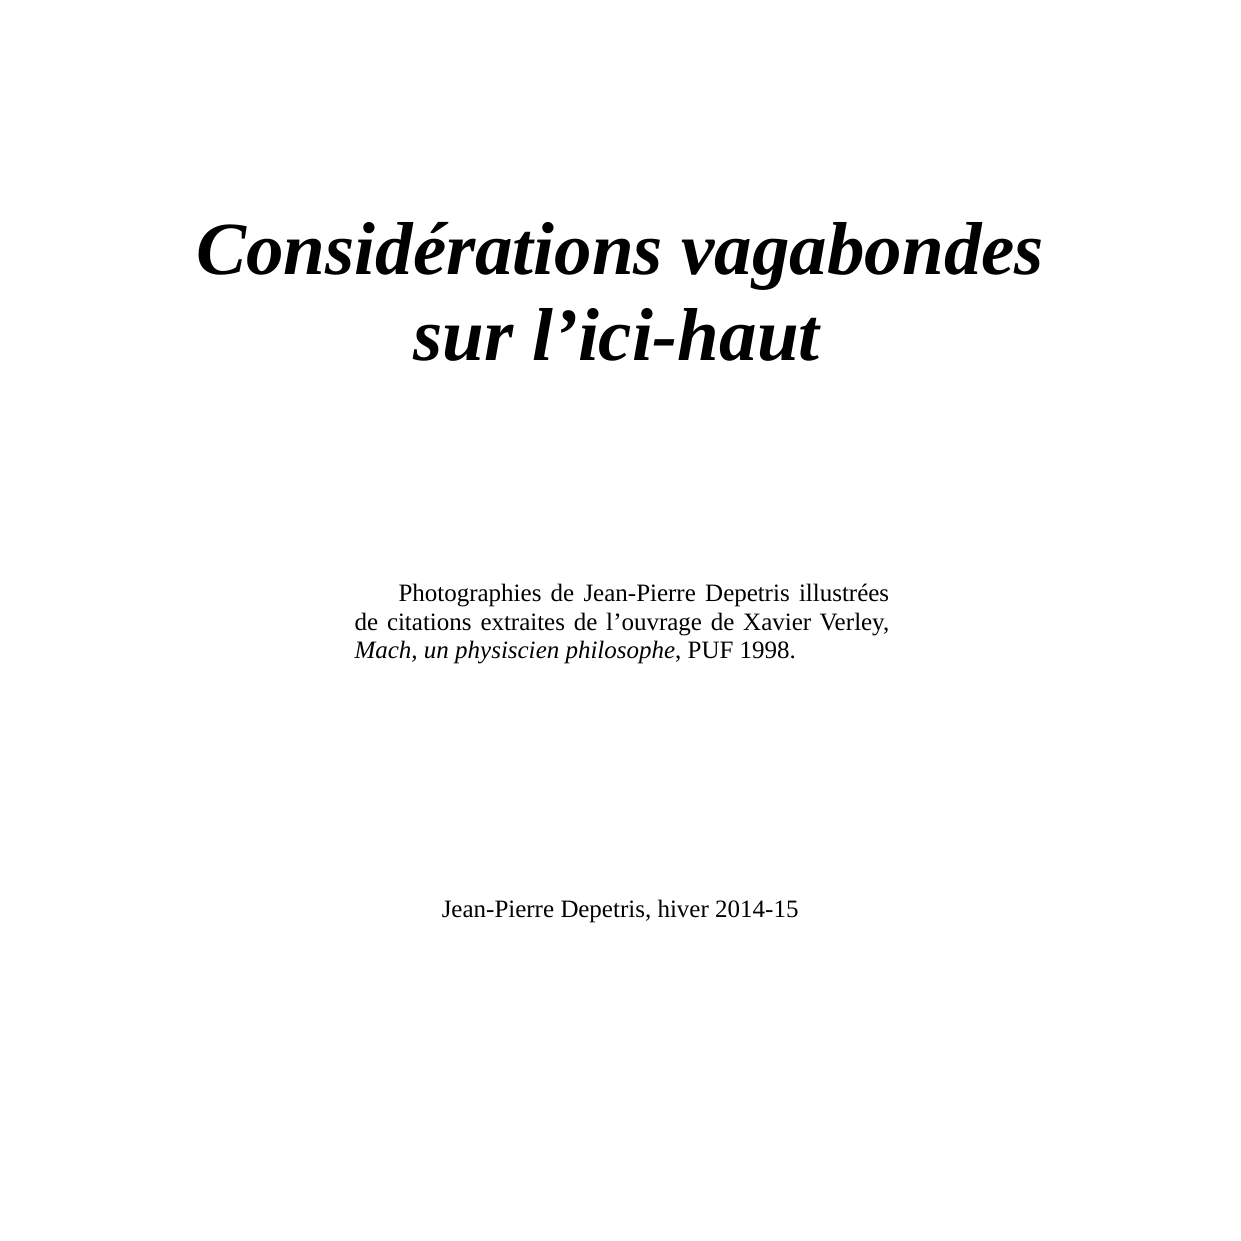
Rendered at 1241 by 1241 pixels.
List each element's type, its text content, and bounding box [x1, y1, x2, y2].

subtitle Jean-Pierre Depetris, hiver 2014-15 [118, 894, 1122, 923]
subtitle Considérations vagabondes sur l’ici-haut [118, 204, 1122, 377]
subtitle Photographies de Jean-Pierre Depetris illustrées de citations extraites de l’ouvrage de Xavier Verley, Mach, un physiscien philosophe, PUF 1998. [354, 578, 889, 664]
